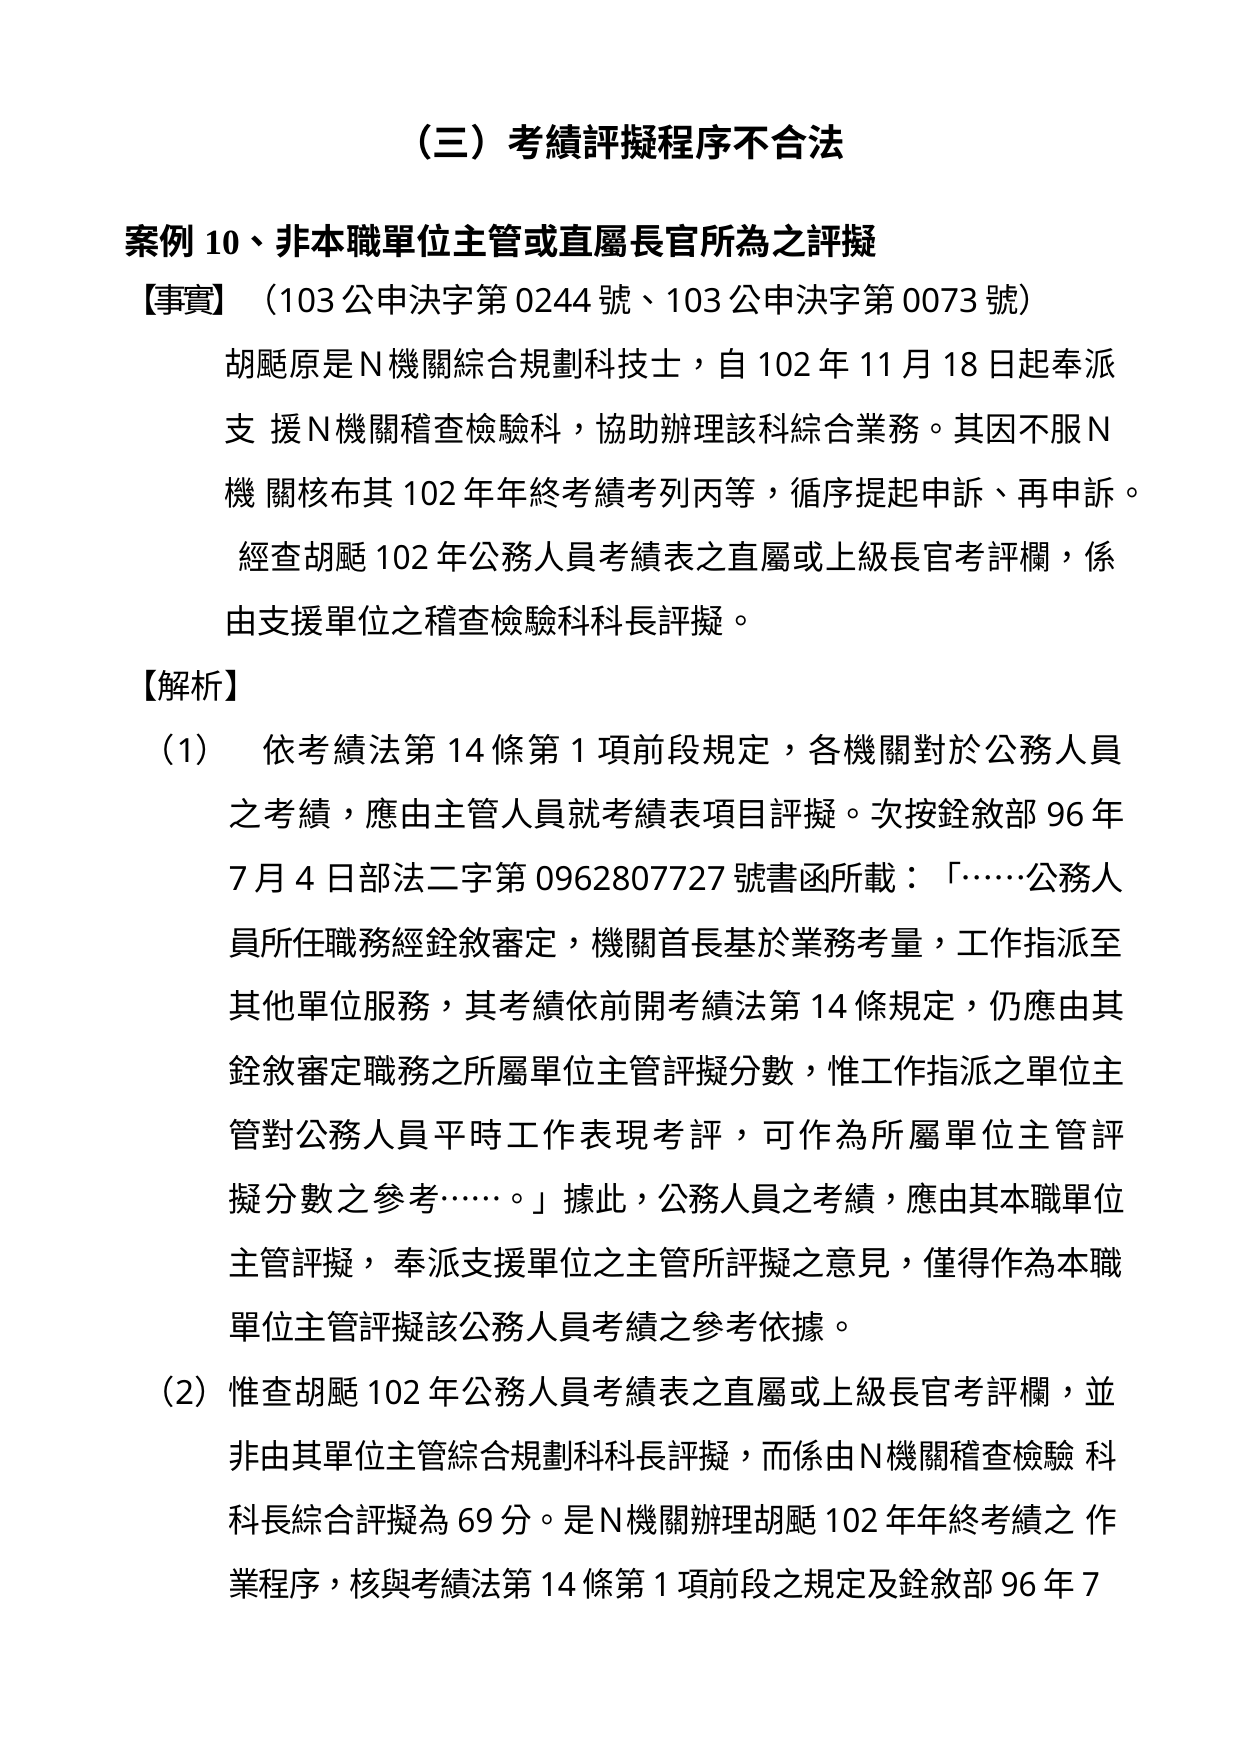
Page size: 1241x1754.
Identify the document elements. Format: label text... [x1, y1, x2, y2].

subtitle （三）考績評擬程序不合法 [243, 110, 997, 168]
list 依考績法第14條第1項前段規定，各機關對於公務人員之考績，應由主管人員就考績表項目評擬。次按銓敘部96年7月4 日部法二字第0962807727號書函所載：「……公務人員所任職務經銓敘審定，機關首長基於業務考量，工作指派至其他單位服務，其考績依前開考績法第14條規定，仍應由其銓敘審定職務之所屬單位主管評擬分數，惟工作指派之單位主管對公務人員平時工作表現考評，可作為所屬單位主管評擬分數之參考……。」據此，公務人員之考績，應由其本職單位主管評擬， 奉派支援單位之主管所評擬之意見，僅得作為本職單位主管評擬該公務人員考績之參考依據。 [142, 723, 1125, 1349]
text 胡颳原是Ｎ機關綜合規劃科技士，自102年11月18日起奉派支 援Ｎ機關稽查檢驗科，協助辦理該科綜合業務。其因不服Ｎ機 關核布其102年年終考績考列丙等，循序提起申訴、再申訴。 經查胡颳102年公務人員考績表之直屬或上級長官考評欄，係 由支援單位之稽查檢驗科科長評擬。 [224, 338, 1116, 643]
text 【事實】（103公申決字第0244號、103公申決字第0073號） [124, 274, 1140, 322]
list 惟查胡颳102年公務人員考績表之直屬或上級長官考評欄，並 非由其單位主管綜合規劃科科長評擬，而係由Ｎ機關稽查檢驗 科科長綜合評擬為69分。是Ｎ機關辦理胡颳102年年終考績之 作業程序，核與考績法第14條第1項前段之規定及銓敘部96年7 [142, 1365, 1117, 1606]
text 【解析】 [124, 659, 1140, 708]
subtitle 案例 10、非本職單位主管或直屬長官所為之評擬 [124, 213, 1140, 265]
